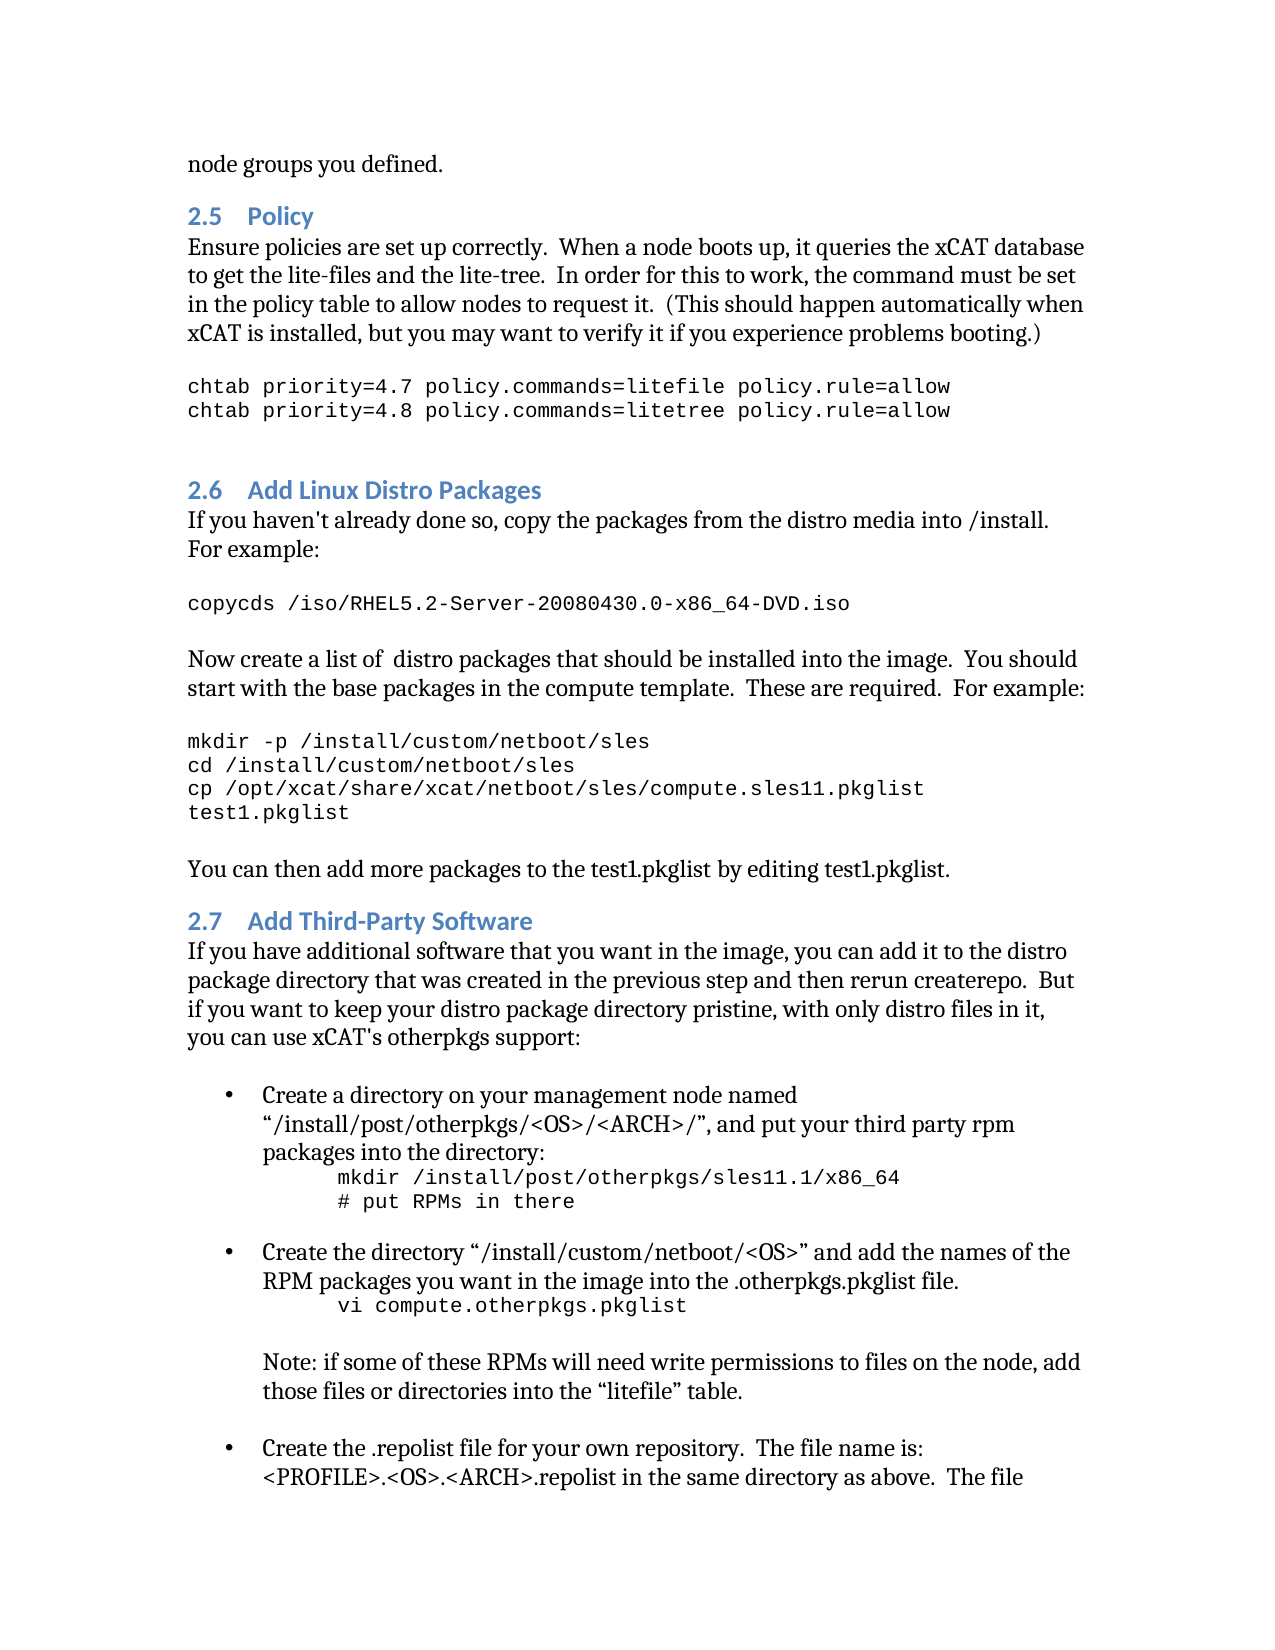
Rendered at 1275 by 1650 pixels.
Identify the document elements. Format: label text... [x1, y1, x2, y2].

text Ensure policies are set up correctly. When a node boots up, it queries the xCAT database to get the lite-files and the lite-tree. In order for this to work, the command must be set in the policy table to allow nodes to request it. (This should happen automatically when xCAT is installed, but you may want to verify it if you experience problems booting.) [187, 233, 1087, 348]
list Create the directory “/install/custom/netboot/<OS>” and add the names of the RPM packages you want in the image into the .otherpkgs.pkglist file. [225, 1238, 1087, 1296]
subtitle Add Linux Distro Packages [187, 473, 1087, 506]
text cp /opt/xcat/share/xcat/netboot/sles/compute.sles11.pkglist test1.pkglist [187, 778, 1087, 826]
subtitle Add Third-Party Software [187, 904, 1087, 937]
text copycds /iso/RHEL5.2-Server-20080430.0-x86_64-DVD.iso [187, 592, 1087, 616]
text # put RPMs in there [187, 1191, 1087, 1214]
text Now create a list of distro packages that should be installed into the image. You should start with the base packages in the compute template. These are required. For example: [187, 645, 1087, 702]
text If you have additional software that you want in the image, you can add it to the distro package directory that was created in the previous step and then rerun createrepo. But if you want to keep your distro package directory pristine, with only distro files in it, you can use xCAT's otherpkgs support: [187, 937, 1087, 1052]
text cd /install/custom/netboot/sles [187, 755, 1087, 778]
list Create a directory on your management node named “/install/post/otherpkgs/<OS>/<ARCH>/”, and put your third party rpm packages into the directory: [225, 1081, 1087, 1167]
text If you haven't already done so, copy the packages from the distro media into /install. For example: [187, 506, 1087, 564]
text node groups you defined. [187, 150, 1087, 179]
text vi compute.otherpkgs.pkglist [187, 1296, 1087, 1319]
list Create the .repolist file for your own repository. The file name is: <PROFILE>.<OS>.<ARCH>.repolist in the same directory as above. The file [225, 1434, 1087, 1492]
text chtab priority=4.8 policy.commands=litetree policy.rule=allow [187, 400, 1087, 424]
text mkdir /install/post/otherpkgs/sles11.1/x86_64 [187, 1167, 1087, 1191]
text You can then add more packages to the test1.pkglist by editing test1.pkglist. [187, 854, 1087, 883]
subtitle Policy [187, 199, 1087, 233]
text Note: if some of these RPMs will need write permissions to files on the node, add those files or directories into the “litefile” table. [262, 1348, 1087, 1405]
text chtab priority=4.7 policy.commands=litefile policy.rule=allow [187, 376, 1087, 400]
text mkdir -p /install/custom/netboot/sles [187, 731, 1087, 755]
